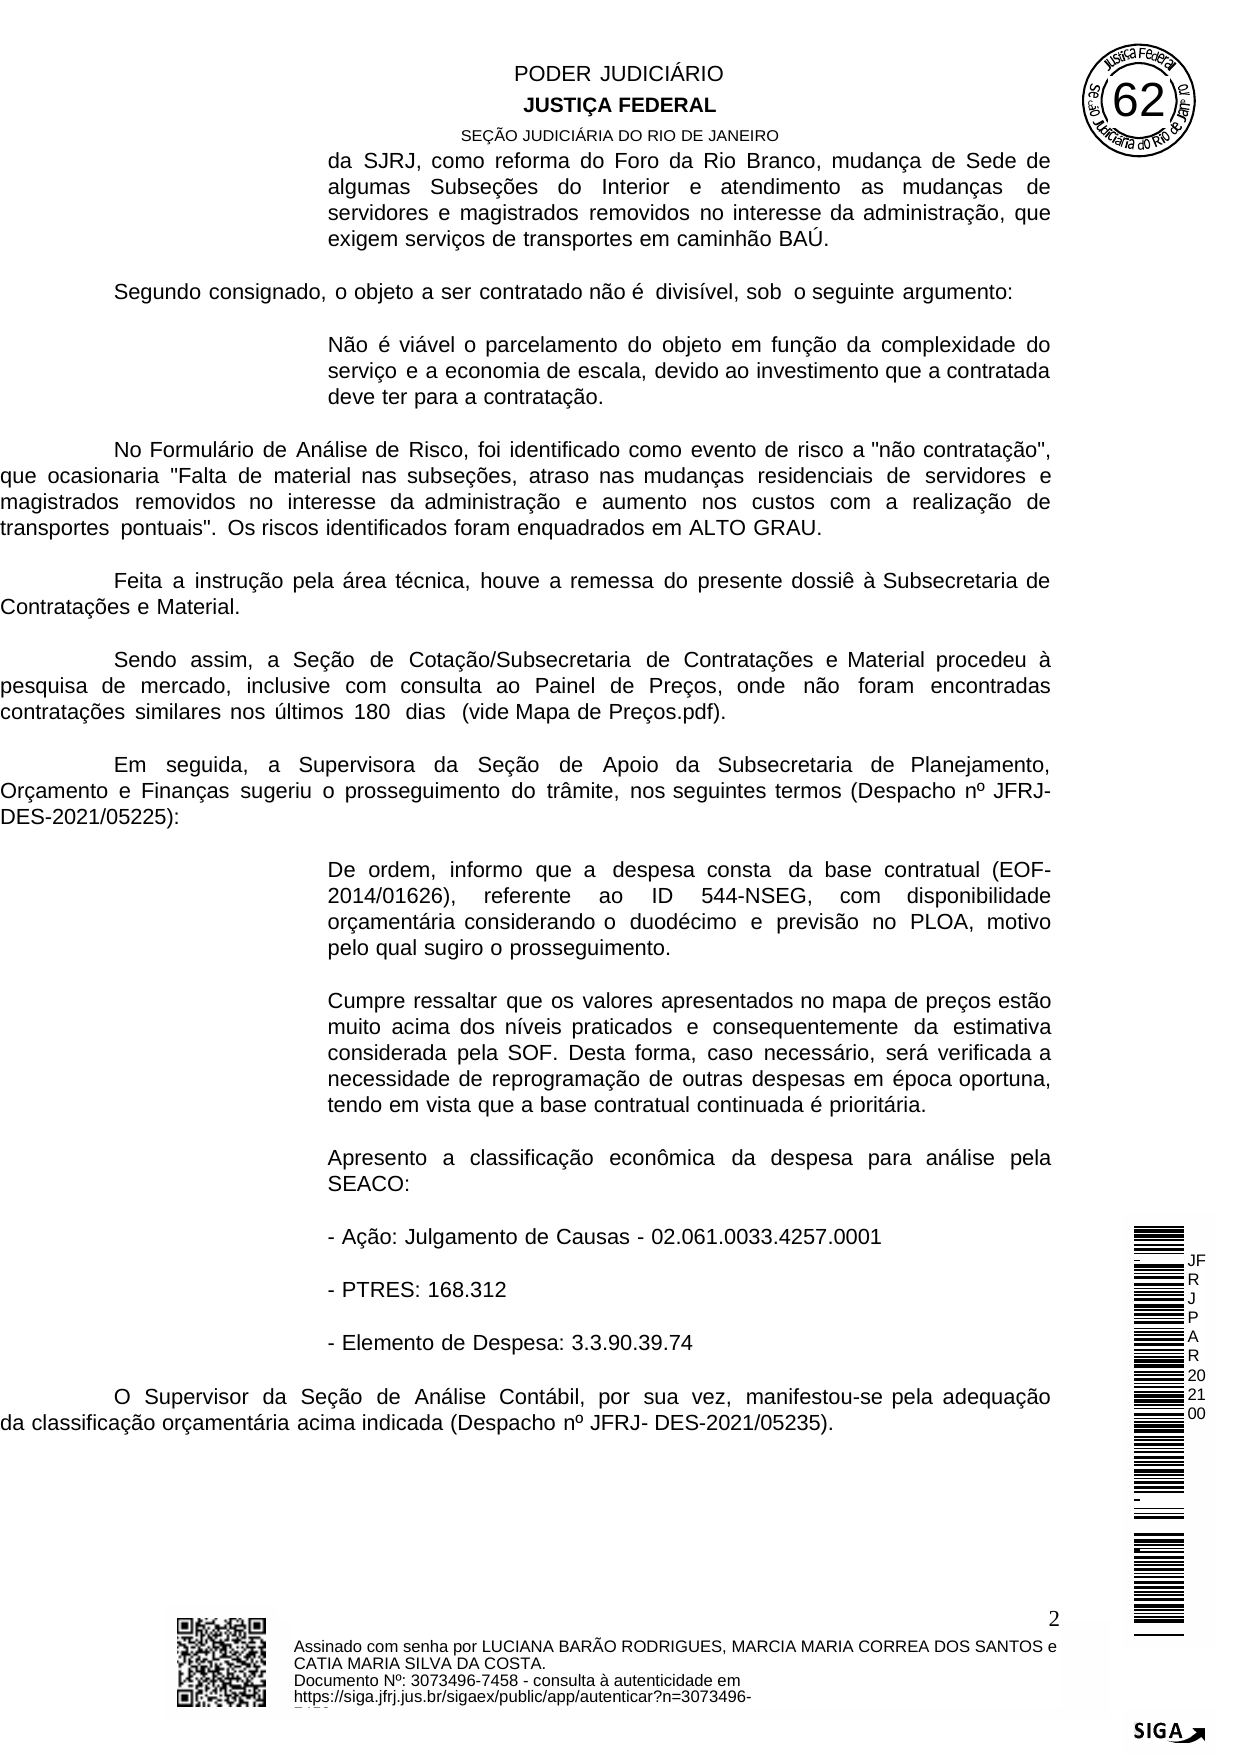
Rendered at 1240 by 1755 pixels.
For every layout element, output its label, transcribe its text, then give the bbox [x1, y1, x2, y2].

text Apresento a classificação econômica da despesa para análise pela SEACO: [327, 1145, 1051, 1196]
text - Ação: Julgamento de Causas - 02.061.0033.4257.0001 [327, 1224, 1122, 1249]
text [1217, 1277, 1239, 1302]
text da SJRJ, como reforma do Foro da Rio Branco, mudança de Sede de algumas Subseções do Interior e atendimento as mudanças de servidores e magistrados removidos no interesse da administração, que exigem serviços de transportes em caminhão BAÚ. [328, 148, 1051, 251]
text Feita a instrução pela área técnica, houve a remessa do presente dossiê à Subsecretaria de Contratações e Material. [0, 568, 1051, 619]
text Segundo consignado, o objeto a ser contratado não é divisível, sob o seguinte argumento: [0, 279, 1051, 304]
text Não é viável o parcelamento do objeto em função da complexidade do serviço e a economia de escala, devido ao investimento que a contratada deve ter para a contratação. [328, 332, 1051, 409]
text JFRJPAR202100466A [1187, 1251, 1206, 1422]
text ç [1088, 97, 1100, 106]
text Sendo assim, a Seção de Cotação/Subsecretaria de Contratações e Material procedeu à pesquisa de mercado, inclusive com consulta ao Painel de Preços, onde não foram encontradas contratações similares nos últimos 180 dias (vide Mapa de Preços.pdf). [0, 647, 1051, 724]
text O Supervisor da Seção de Análise Contábil, por sua vez, manifestou-se pela adequação da classificação orçamentária acima indicada (Despacho nº JFRJ- DES-2021/05235). [0, 1383, 1051, 1435]
text Cumpre ressaltar que os valores apresentados no mapa de preços estão muito acima dos níveis praticados e consequentemente da estimativa considerada pela SOF. Desta forma, caso necessário, será verificada a necessidade de reprogramação de outras despesas em época oportuna, tendo em vista que a base contratual continuada é prioritária. [327, 988, 1051, 1117]
text - Elemento de Despesa: 3.3.90.39.74 [327, 1330, 1122, 1356]
text Em seguida, a Supervisora da Seção de Apoio da Subsecretaria de Planejamento, Orçamento e Finanças sugeriu o prosseguimento do trâmite, nos seguintes termos (Despacho nº JFRJ-DES-2021/05225): [0, 752, 1051, 829]
text De ordem, informo que a despesa consta da base contratual (EOF- 2014/01626), referente ao ID 544-NSEG, com disponibilidade orçamentária considerando o duodécimo e previsão no PLOA, motivo pelo qual sugiro o prosseguimento. [327, 857, 1051, 960]
text - PTRES: 168.312 [327, 1277, 1122, 1302]
text e [1180, 96, 1192, 105]
text No Formulário de Análise de Risco, foi identificado como evento de risco a "não contratação", que ocasionaria "Falta de material nas subseções, atraso nas mudanças residenciais de servidores e magistrados removidos no interesse da administração e aumento nos custos com a realização de transportes pontuais". Os riscos identificados foram enquadrados em ALTO GRAU. [0, 437, 1051, 540]
